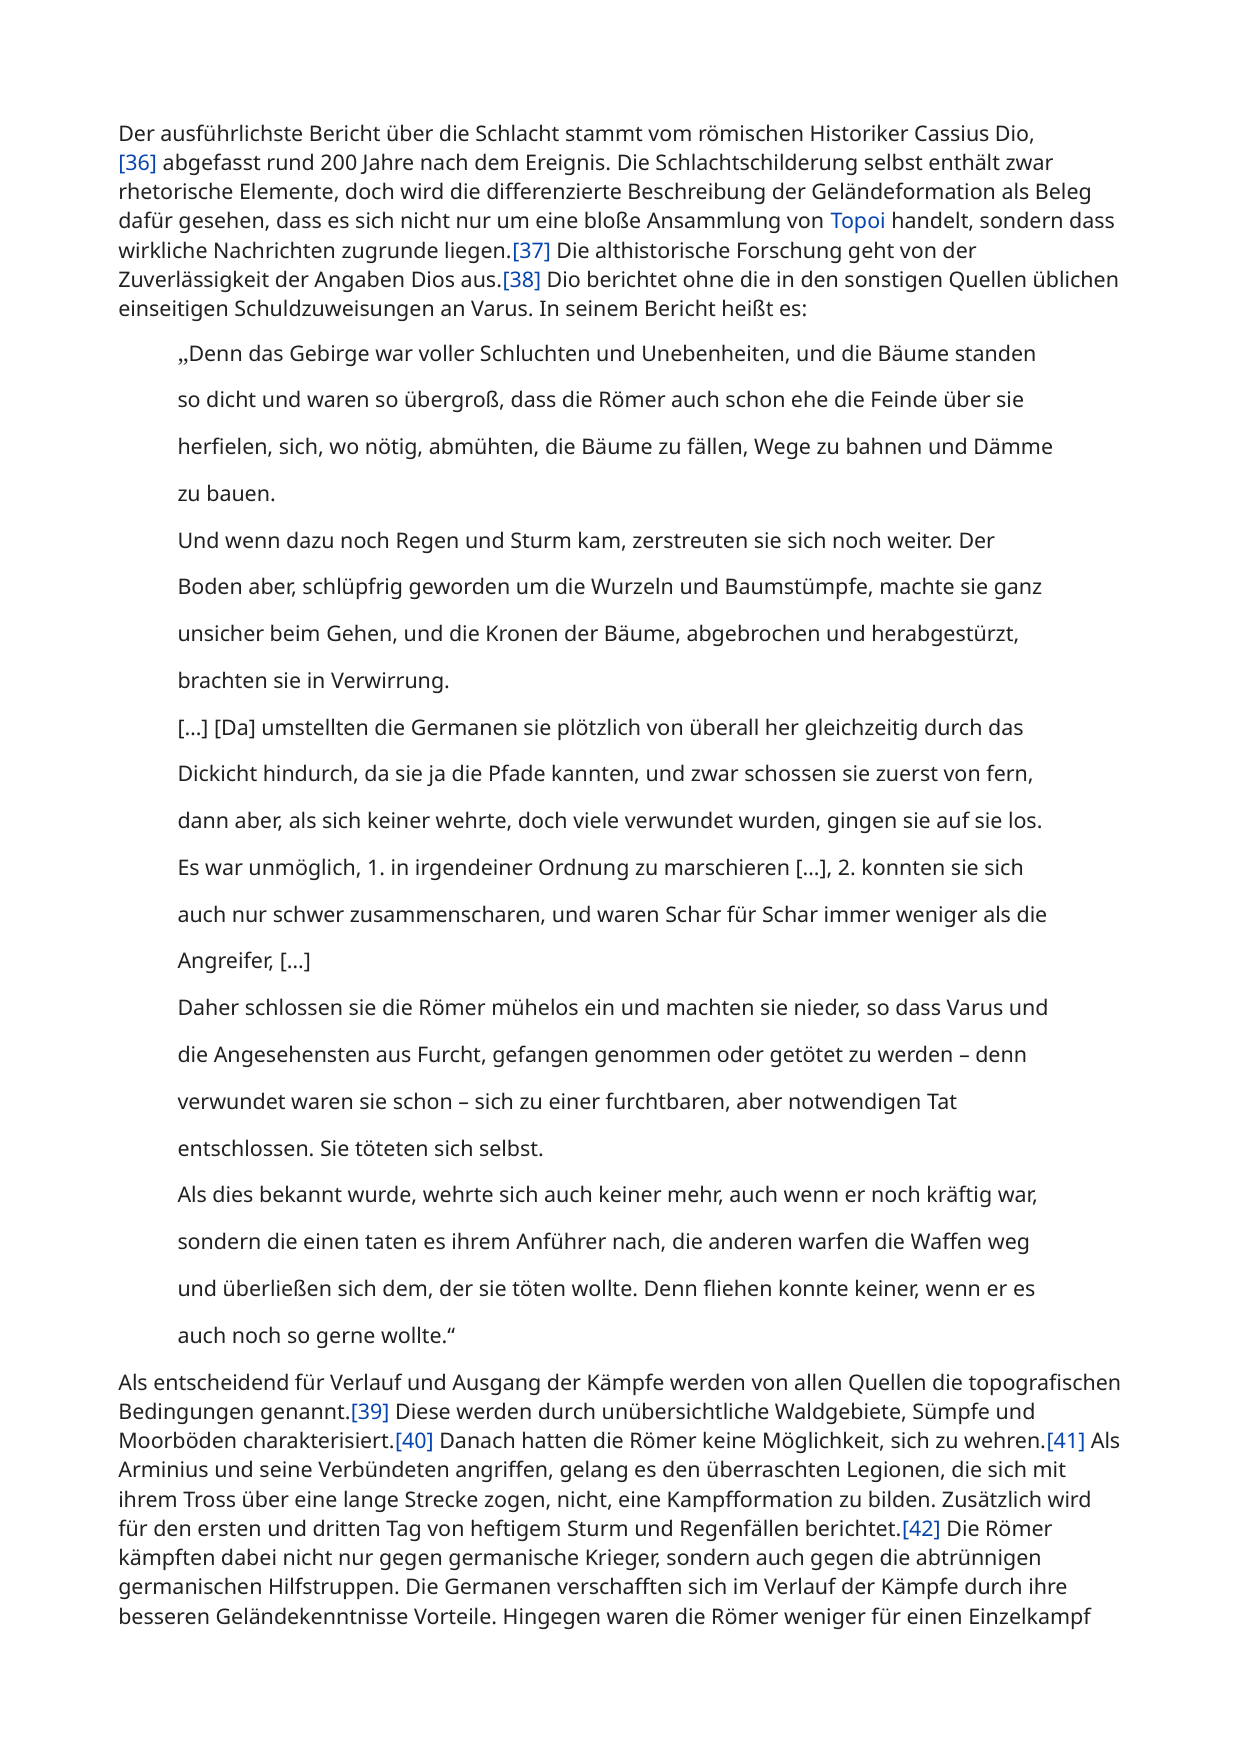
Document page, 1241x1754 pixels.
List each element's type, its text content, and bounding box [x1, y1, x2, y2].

text Der ausführlichste Bericht über die Schlacht stammt vom römischen Historiker Cassius Dio,[36] abgefasst rund 200 Jahre nach dem Ereignis. Die Schlachtschilderung selbst enthält zwar rhetorische Elemente, doch wird die differenzierte Beschreibung der Geländeformation als Beleg dafür gesehen, dass es sich nicht nur um eine bloße Ansammlung von Topoi handelt, sondern dass wirkliche Nachrichten zugrunde liegen.[37] Die althistorische Forschung geht von der Zuverlässigkeit der Angaben Dios aus.[38] Dio berichtet ohne die in den sonstigen Quellen üblichen einseitigen Schuldzuweisungen an Varus. In seinem Bericht heißt es: [118, 118, 1122, 323]
text Als entscheidend für Verlauf und Ausgang der Kämpfe werden von allen Quellen die topografischen Bedingungen genannt.[39] Diese werden durch unübersichtliche Waldgebiete, Sümpfe und Moorböden charakterisiert.[40] Danach hatten die Römer keine Möglichkeit, sich zu wehren.[41] Als Arminius und seine Verbündeten angriffen, gelang es den überraschten Legionen, die sich mit ihrem Tross über eine lange Strecke zogen, nicht, eine Kampfformation zu bilden. Zusätzlich wird für den ersten und dritten Tag von heftigem Sturm und Regenfällen berichtet.[42] Die Römer kämpften dabei nicht nur gegen germanische Krieger, sondern auch gegen die abtrünnigen germanischen Hilfstruppen. Die Germanen verschafften sich im Verlauf der Kämpfe durch ihre besseren Geländekenntnisse Vorteile. Hingegen waren die Römer weniger für einen Einzelkampf [118, 1367, 1122, 1630]
text „Denn das Gebirge war voller Schluchten und Unebenheiten, und die Bäume standen so dicht und waren so übergroß, dass die Römer auch schon ehe die Feinde über sie herfielen, sich, wo nötig, abmühten, die Bäume zu fällen, Wege zu bahnen und Dämme zu bauen. Und wenn dazu noch Regen und Sturm kam, zerstreuten sie sich noch weiter. Der Boden aber, schlüpfrig geworden um die Wurzeln und Baumstümpfe, machte sie ganz unsicher beim Gehen, und die Kronen der Bäume, abgebrochen und herabgestürzt, brachten sie in Verwirrung. […] [Da] umstellten die Germanen sie plötzlich von überall her gleichzeitig durch das Dickicht hindurch, da sie ja die Pfade kannten, und zwar schossen sie zuerst von fern, dann aber, als sich keiner wehrte, doch viele verwundet wurden, gingen sie auf sie los. Es war unmöglich, 1. in irgendeiner Ordnung zu marschieren […], 2. konnten sie sich auch nur schwer zusammenscharen, und waren Schar für Schar immer weniger als die Angreifer, […] Daher schlossen sie die Römer mühelos ein und machten sie nieder, so dass Varus und die Angesehensten aus Furcht, gefangen genommen oder getötet zu werden – denn verwundet waren sie schon – sich zu einer furchtbaren, aber notwendigen Tat entschlossen. Sie töteten sich selbst. Als dies bekannt wurde, wehrte sich auch keiner mehr, auch wenn er noch kräftig war, sondern die einen taten es ihrem Anführer nach, die anderen warfen die Waffen weg und überließen sich dem, der sie töten wollte. Denn fliehen konnte keiner, wenn er es auch noch so gerne wollte.“ [177, 338, 1063, 1349]
